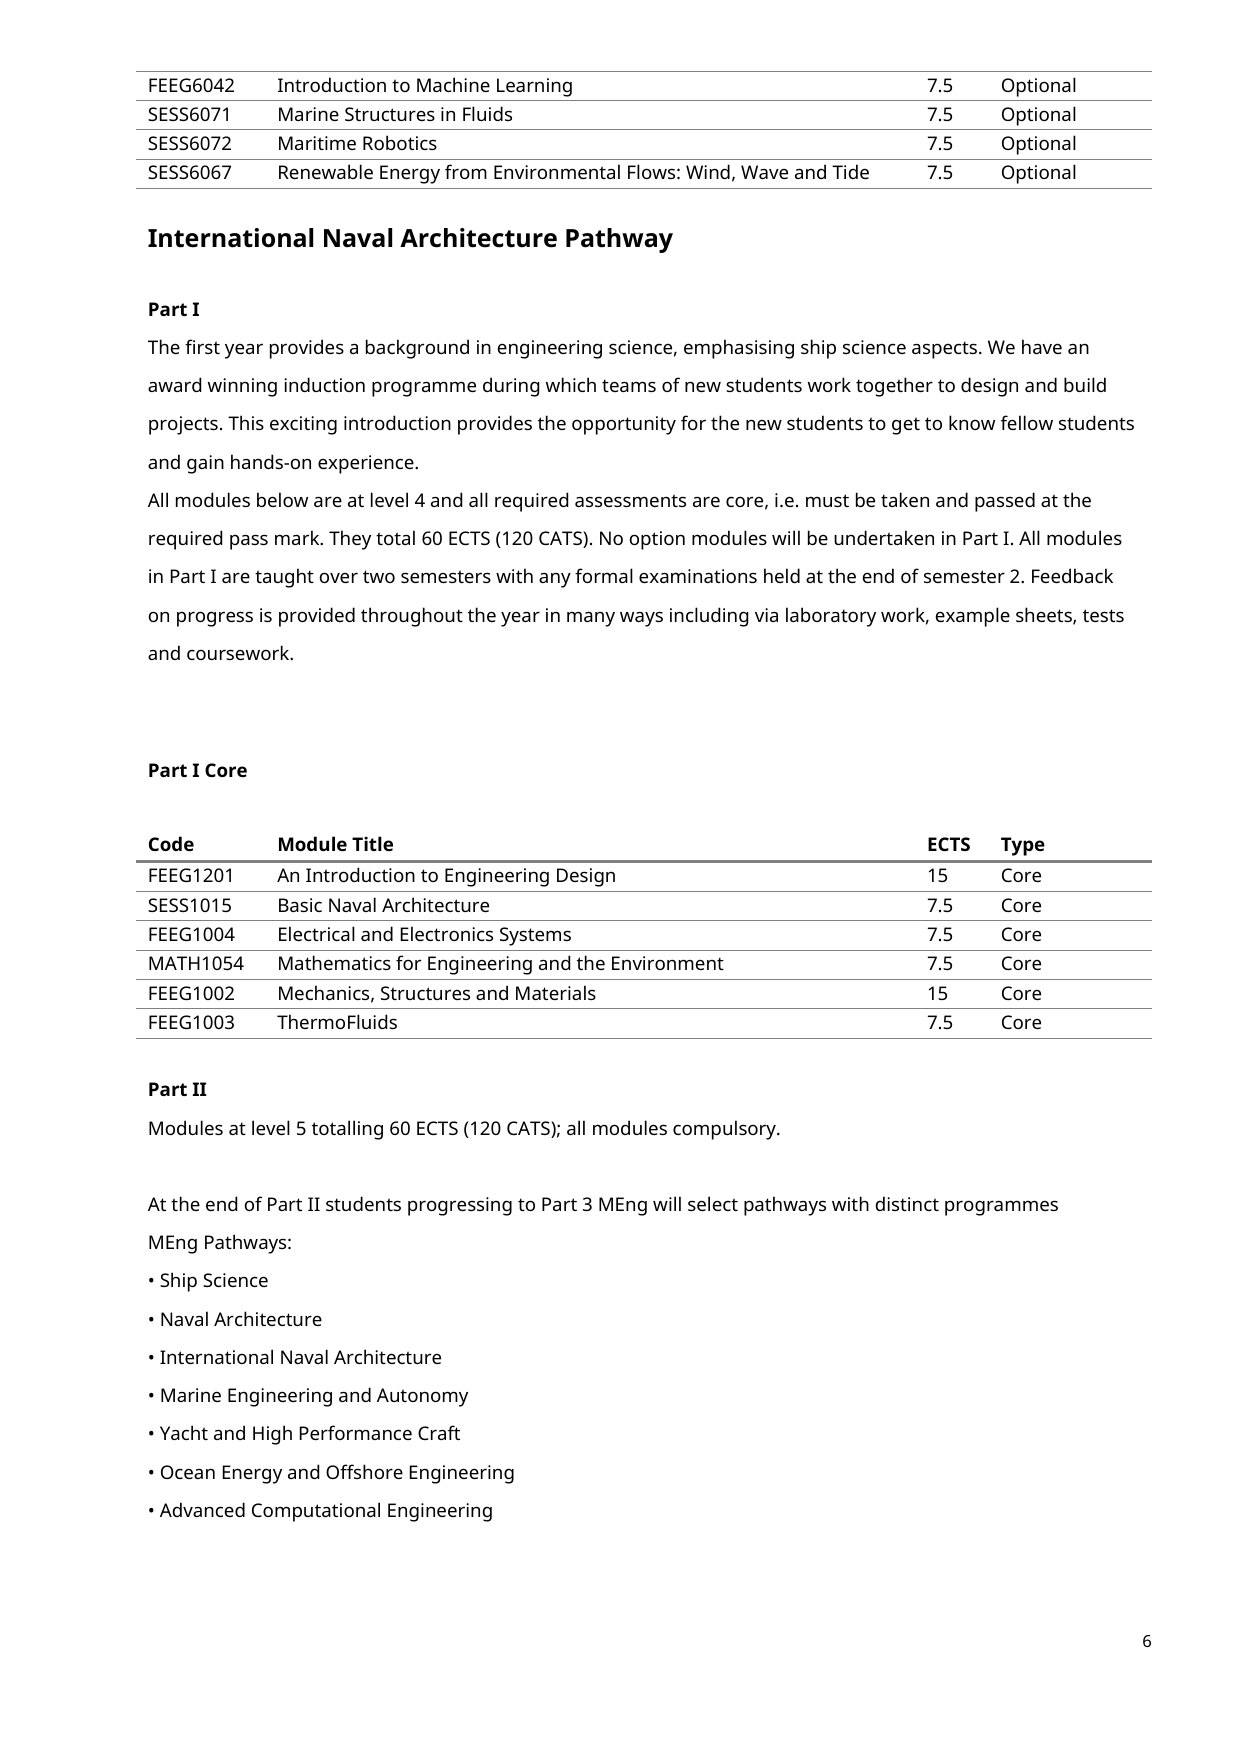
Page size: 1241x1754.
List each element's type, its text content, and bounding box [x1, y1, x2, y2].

table_cell Electrical and Electronics Systems [266, 921, 916, 949]
table_cell Core [989, 921, 1152, 949]
table_cell SESS6072 [136, 130, 266, 159]
table_cell An Introduction to Engineering Design [266, 863, 916, 891]
table_cell Part I Core [136, 719, 1152, 831]
table_cell Core [989, 1009, 1152, 1037]
table_cell 7.5 [916, 160, 989, 188]
table_cell Maritime Robotics [266, 130, 916, 159]
table_cell 7.5 [916, 1009, 989, 1037]
table_cell International Naval Architecture Pathway [136, 189, 1152, 258]
table_cell 15 [916, 980, 989, 1008]
table_cell 7.5 [916, 921, 989, 949]
table_cell [136, 1576, 1152, 1612]
table_cell SESS6067 [136, 160, 266, 188]
table_cell FEEG1004 [136, 921, 266, 949]
table_cell Mathematics for Engineering and the Environment [266, 951, 916, 979]
table_cell 7.5 [916, 951, 989, 979]
table_cell Part II Modules at level 5 totalling 60 ECTS (120 CATS); all modules compulsory. At the end of Part II students progressing to Part 3 MEng will select pathways with distinct programmes MEng Pathways: • Ship Science • Naval Architecture • International Naval Architecture • Marine Engineering and Autonomy • Yacht and High Performance Craft • Ocean Energy and Offshore Engineering • Advanced Computational Engineering [136, 1039, 1152, 1576]
table_cell Part I The first year provides a background in engineering science, emphasising ship science aspects. We have an award winning induction programme during which teams of new students work together to design and build projects. This exciting introduction provides the opportunity for the new students to get to know fellow students and gain hands-on experience. All modules below are at level 4 and all required assessments are core, i.e. must be taken and passed at the required pass mark. They total 60 ECTS (120 CATS). No option modules will be undertaken in Part I. All modules in Part I are taught over two semesters with any formal examinations held at the end of semester 2. Feedback on progress is provided throughout the year in many ways including via laboratory work, example sheets, tests and coursework. [136, 258, 1152, 719]
table_cell 7.5 [916, 130, 989, 159]
table_cell 7.5 [916, 101, 989, 129]
table_cell 7.5 [916, 892, 989, 920]
table_cell Optional [989, 101, 1152, 129]
table_cell ThermoFluids [266, 1009, 916, 1037]
table_cell Optional [989, 130, 1152, 159]
table_cell 15 [916, 863, 989, 891]
table_cell Core [989, 980, 1152, 1008]
table_cell Renewable Energy from Environmental Flows: Wind, Wave and Tide [266, 160, 916, 188]
table_cell Basic Naval Architecture [266, 892, 916, 920]
table_cell 7.5 [916, 72, 989, 100]
table_cell Introduction to Machine Learning [266, 72, 916, 100]
table_cell FEEG1002 [136, 980, 266, 1008]
table_cell FEEG1201 [136, 863, 266, 891]
table_cell ECTS [916, 831, 989, 860]
table_cell Core [989, 892, 1152, 920]
table_cell SESS6071 [136, 101, 266, 129]
table_cell FEEG1003 [136, 1009, 266, 1037]
table_cell Mechanics, Structures and Materials [266, 980, 916, 1008]
table_cell SESS1015 [136, 892, 266, 920]
table_cell Module Title [266, 831, 916, 860]
table_cell Marine Structures in Fluids [266, 101, 916, 129]
table_cell MATH1054 [136, 951, 266, 979]
table_cell FEEG6042 [136, 72, 266, 100]
table_cell Core [989, 863, 1152, 891]
table_cell Code [136, 831, 266, 860]
table_cell Type [989, 831, 1152, 860]
table_cell Optional [989, 160, 1152, 188]
table_cell Core [989, 951, 1152, 979]
table_cell Optional [989, 72, 1152, 100]
